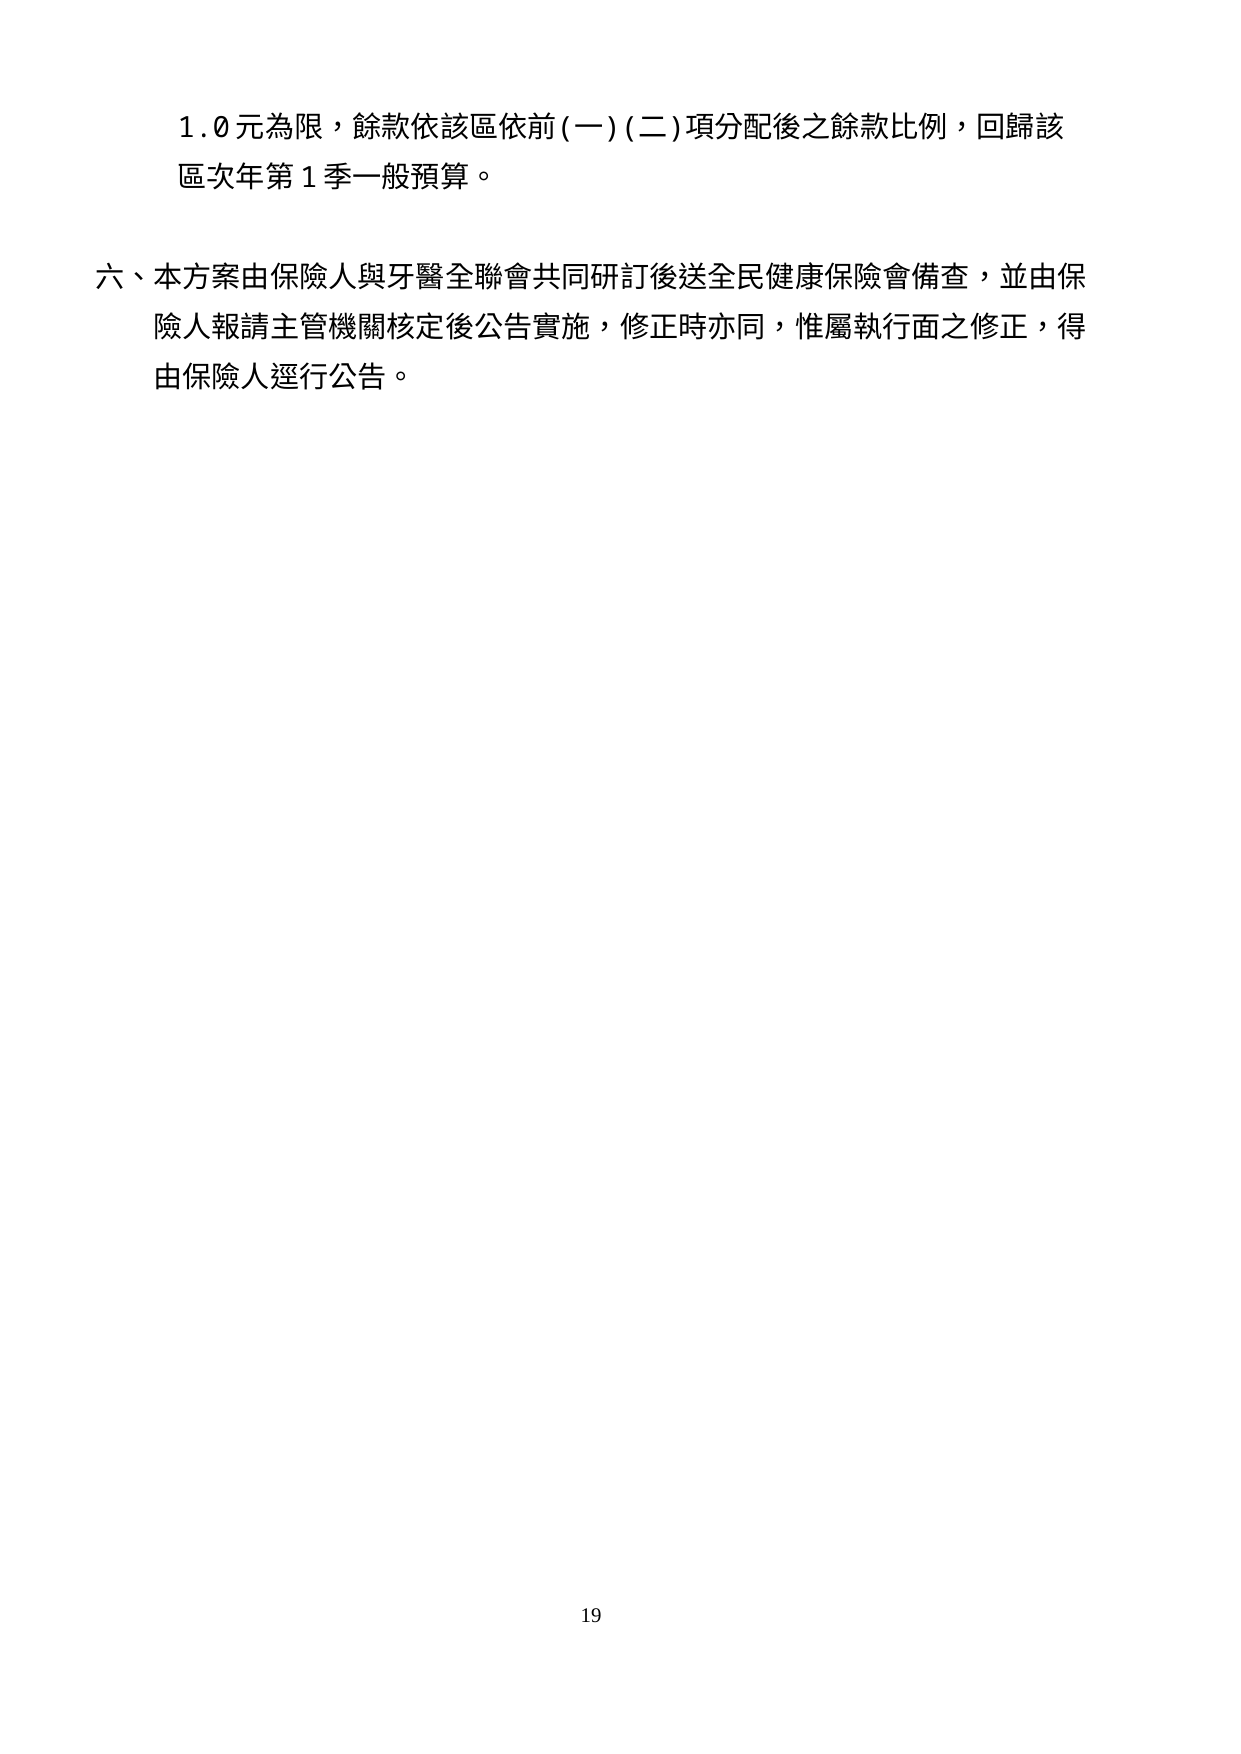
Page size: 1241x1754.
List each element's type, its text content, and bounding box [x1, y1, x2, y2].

table_cell 1.0元為限，餘款依該區依前(一)(二)項分配後之餘款比例，回歸該區次年第1季一般預算。 [92, 96, 1089, 246]
table_cell 六、本方案由保險人與牙醫全聯會共同研訂後送全民健康保險會備查，並由保險人報請主管機關核定後公告實施，修正時亦同，惟屬執行面之修正，得由保險人逕行公告。 [92, 246, 1089, 446]
